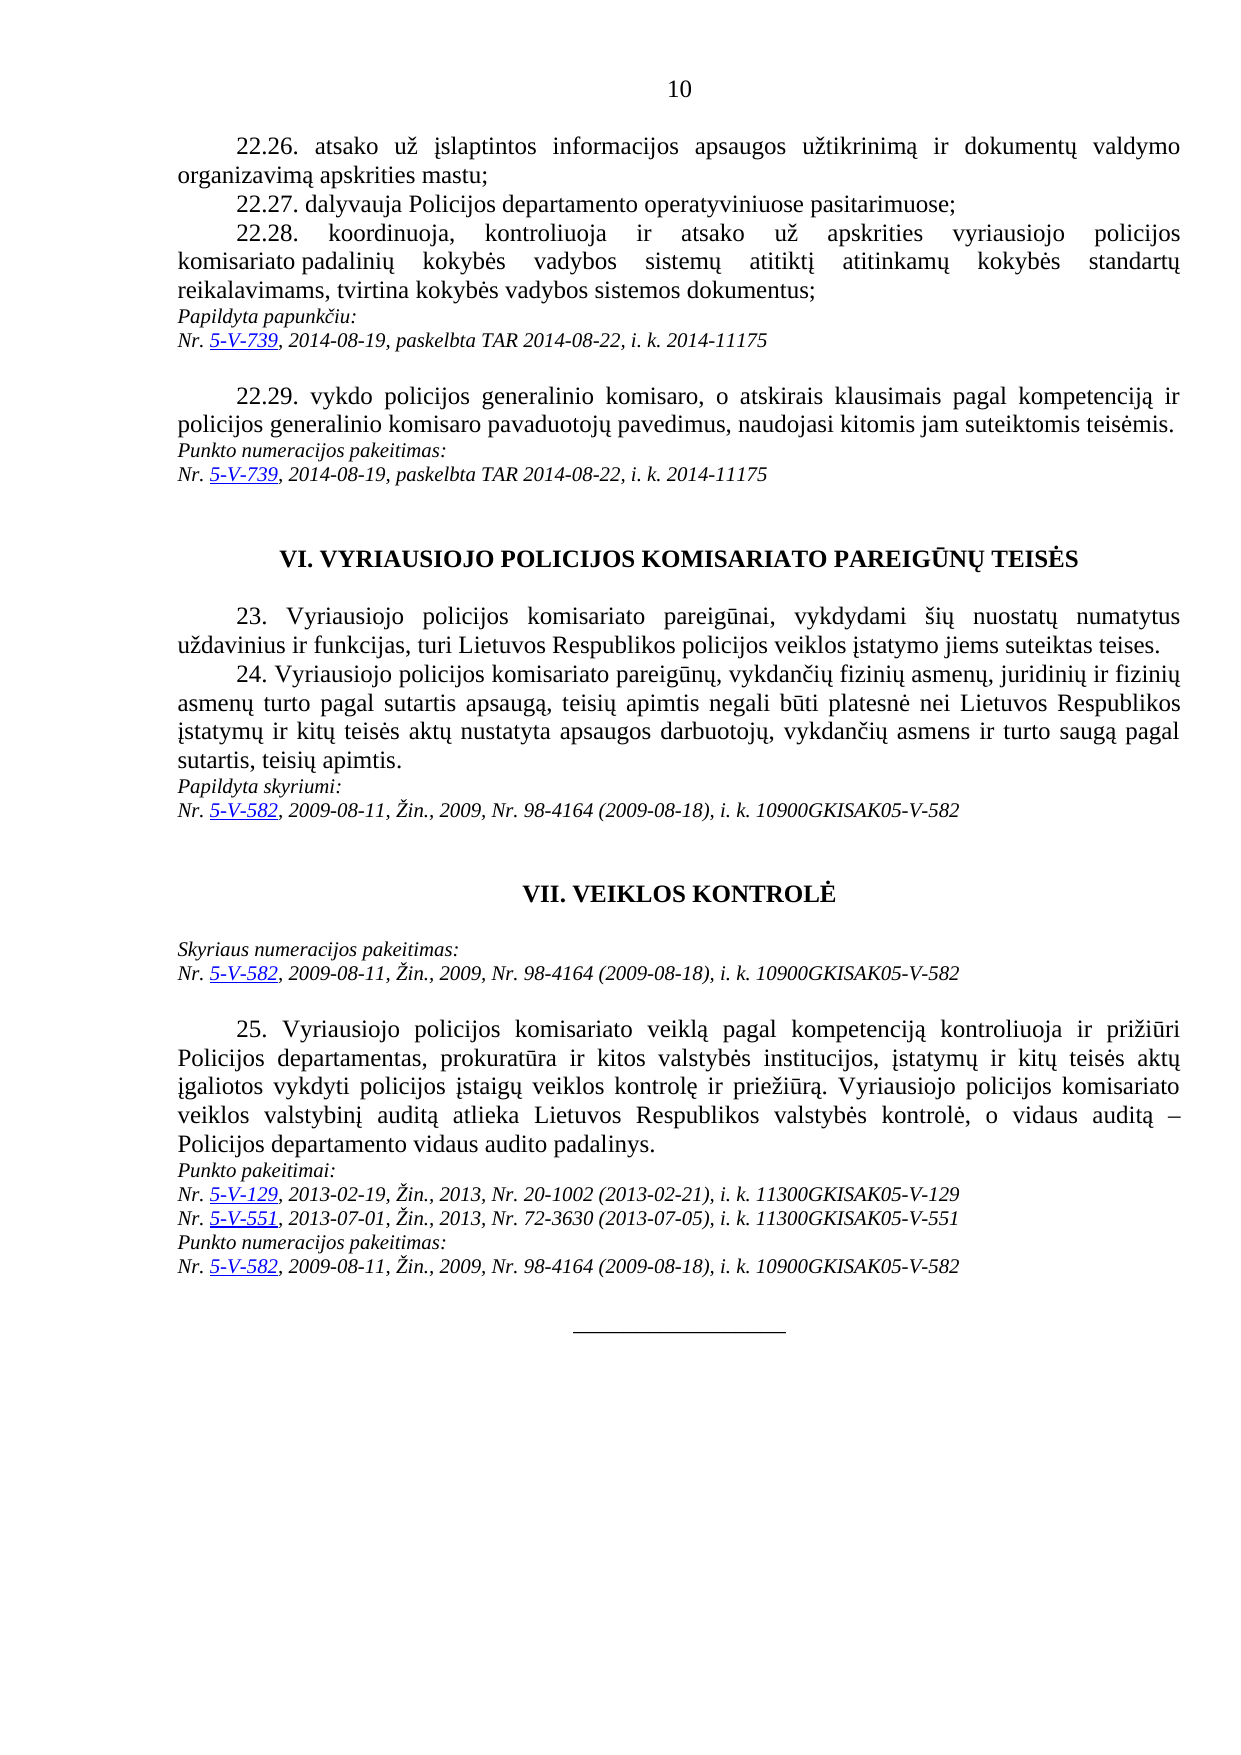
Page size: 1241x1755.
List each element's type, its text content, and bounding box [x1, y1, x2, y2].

text Nr. 5-V-551, 2013-07-01, Žin., 2013, Nr. 72-3630 (2013-07-05), i. k. 11300GKISAK05-V-551 [177, 1206, 1181, 1230]
text Nr. 5-V-582, 2009-08-11, Žin., 2009, Nr. 98-4164 (2009-08-18), i. k. 10900GKISAK05-V-582 [177, 961, 1181, 985]
text Nr. 5-V-129, 2013-02-19, Žin., 2013, Nr. 20-1002 (2013-02-21), i. k. 11300GKISAK05-V-129 [177, 1182, 1181, 1206]
text Papildyta papunkčiu: [177, 304, 1181, 328]
text Papildyta skyriumi: [177, 774, 1181, 798]
text 24. Vyriausiojo policijos komisariato pareigūnų, vykdančių fizinių asmenų, juridinių ir fizinių asmenų turto pagal sutartis apsaugą, teisių apimtis negali būti platesnė nei Lietuvos Respublikos įstatymų ir kitų teisės aktų nustatyta apsaugos darbuotojų, vykdančių asmens ir turto saugą pagal sutartis, teisių apimtis. [177, 659, 1181, 774]
text Punkto numeracijos pakeitimas: [177, 438, 1181, 462]
text VI. VYRIAUSIOJO POLICIJOS KOMISARIATO pareigūnų teisės [177, 544, 1181, 573]
text 25. Vyriausiojo policijos komisariato veiklą pagal kompetenciją kontroliuoja ir prižiūri Policijos departamentas, prokuratūra ir kitos valstybės institucijos, įstatymų ir kitų teisės aktų įgaliotos vykdyti policijos įstaigų veiklos kontrolę ir priežiūrą. Vyriausiojo policijos komisariato veiklos valstybinį auditą atlieka Lietuvos Respublikos valstybės kontrolė, o vidaus auditą – Policijos departamento vidaus audito padalinys. [177, 1014, 1181, 1158]
text Nr. 5-V-582, 2009-08-11, Žin., 2009, Nr. 98-4164 (2009-08-18), i. k. 10900GKISAK05-V-582 [177, 798, 1181, 822]
text Skyriaus numeracijos pakeitimas: [177, 937, 1181, 961]
text 22.27. dalyvauja Policijos departamento operatyviniuose pasitarimuose; [177, 189, 1181, 218]
text 22.26. atsako už įslaptintos informacijos apsaugos užtikrinimą ir dokumentų valdymo organizavimą apskrities mastu; [177, 131, 1181, 189]
text 22.28. koordinuoja, kontroliuoja ir atsako už apskrities vyriausiojo policijos komisariato padalinių kokybės vadybos sistemų atitiktį atitinkamų kokybės standartų reikalavimams, tvirtina kokybės vadybos sistemos dokumentus; [177, 218, 1181, 304]
text 22.29. vykdo policijos generalinio komisaro, o atskirais klausimais pagal kompetenciją ir policijos generalinio komisaro pavaduotojų pavedimus, naudojasi kitomis jam suteiktomis teisėmis. [177, 381, 1181, 438]
text _________________ [177, 1307, 1181, 1335]
text Nr. 5-V-739, 2014-08-19, paskelbta TAR 2014-08-22, i. k. 2014-11175 [177, 462, 1181, 486]
text Punkto numeracijos pakeitimas: [177, 1230, 1181, 1254]
text Punkto pakeitimai: [177, 1158, 1181, 1182]
text Nr. 5-V-739, 2014-08-19, paskelbta TAR 2014-08-22, i. k. 2014-11175 [177, 328, 1181, 352]
text VII. VEIKLOS KONTROLĖ [177, 879, 1181, 908]
text 23. Vyriausiojo policijos komisariato pareigūnai, vykdydami šių nuostatų numatytus uždavinius ir funkcijas, turi Lietuvos Respublikos policijos veiklos įstatymo jiems suteiktas teises. [177, 601, 1181, 659]
text Nr. 5-V-582, 2009-08-11, Žin., 2009, Nr. 98-4164 (2009-08-18), i. k. 10900GKISAK05-V-582 [177, 1254, 1181, 1278]
